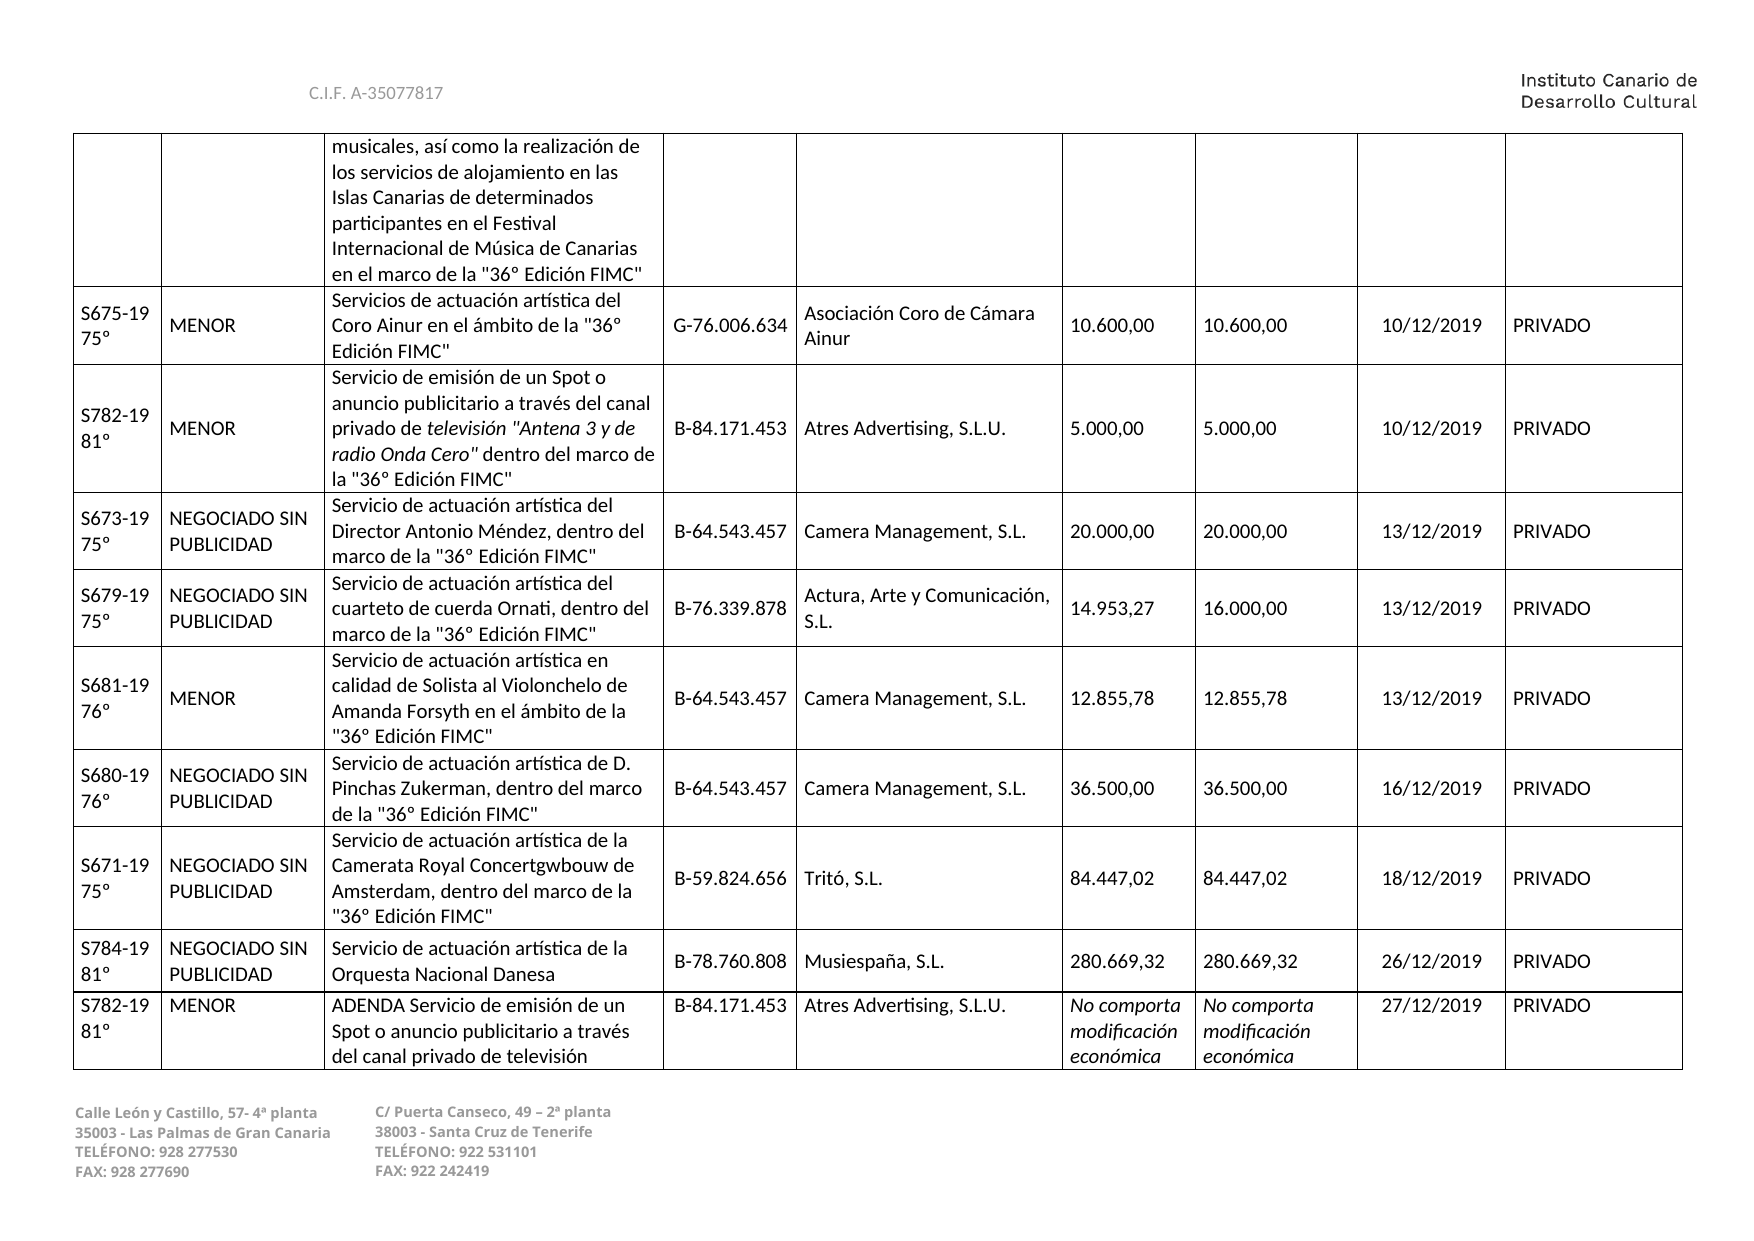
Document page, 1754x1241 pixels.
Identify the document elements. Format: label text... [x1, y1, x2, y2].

table_cell musicales, así como la realización de los servicios de alojamiento en las Islas Canarias de determinados participantes en el Festival Internacional de Música de Canarias en el marco de la "36º Edición FIMC" [325, 134, 663, 286]
table_cell 13/12/2019 [1358, 570, 1505, 646]
table_cell [162, 134, 324, 286]
table_cell 280.669,32 [1196, 930, 1357, 991]
table_cell [1506, 134, 1682, 286]
table_cell MENOR [162, 647, 324, 749]
table_cell Servicio de actuación artística del cuarteto de cuerda Ornati, dentro del marco de la "36º Edición FIMC" [325, 570, 663, 646]
table_cell B-84.171.453 [664, 365, 796, 492]
table_cell 10.600,00 [1063, 287, 1195, 363]
table_cell 84.447,02 [1063, 827, 1195, 929]
table_cell NEGOCIADO SIN PUBLICIDAD [162, 827, 324, 929]
table_cell Tritó, S.L. [797, 827, 1062, 929]
table_cell PRIVADO [1506, 287, 1682, 363]
table_cell 20.000,00 [1063, 493, 1195, 569]
table_cell PRIVADO [1506, 493, 1682, 569]
table_cell 14.953,27 [1063, 570, 1195, 646]
table_cell 20.000,00 [1196, 493, 1357, 569]
table_cell Camera Management, S.L. [797, 493, 1062, 569]
table_cell [797, 134, 1062, 286]
table_cell S671-19 75º [74, 827, 161, 929]
table_cell S784-19 81º [74, 930, 161, 991]
table_cell 27/12/2019 [1358, 993, 1505, 1069]
table_cell MENOR [162, 993, 324, 1069]
table_cell 280.669,32 [1063, 930, 1195, 991]
table_cell [1063, 134, 1195, 286]
table_cell NEGOCIADO SIN PUBLICIDAD [162, 493, 324, 569]
table_cell S680-19 76º [74, 750, 161, 826]
table_cell S679-19 75º [74, 570, 161, 646]
table_cell 13/12/2019 [1358, 647, 1505, 749]
table_cell 26/12/2019 [1358, 930, 1505, 991]
table_cell S673-19 75º [74, 493, 161, 569]
table_cell Servicio de emisión de un Spot o anuncio publicitario a través del canal privado de televisión "Antena 3 y de radio Onda Cero" dentro del marco de la "36º Edición FIMC" [325, 365, 663, 492]
table_cell Servicio de actuación artística de la Camerata Royal Concertgwbouw de Amsterdam, dentro del marco de la "36º Edición FIMC" [325, 827, 663, 929]
table_cell 10.600,00 [1196, 287, 1357, 363]
table_cell PRIVADO [1506, 827, 1682, 929]
table_cell 13/12/2019 [1358, 493, 1505, 569]
table_cell NEGOCIADO SIN PUBLICIDAD [162, 570, 324, 646]
table_cell 10/12/2019 [1358, 287, 1505, 363]
table_cell MENOR [162, 365, 324, 492]
table_cell Asociación Coro de Cámara Ainur [797, 287, 1062, 363]
table_cell Servicio de actuación artística del Director Antonio Méndez, dentro del marco de la "36º Edición FIMC" [325, 493, 663, 569]
table_cell B-84.171.453 [664, 993, 796, 1069]
table_cell 16.000,00 [1196, 570, 1357, 646]
table_cell 5.000,00 [1063, 365, 1195, 492]
table_cell Atres Advertising, S.L.U. [797, 993, 1062, 1069]
table_cell NEGOCIADO SIN PUBLICIDAD [162, 930, 324, 991]
table_cell B-64.543.457 [664, 647, 796, 749]
table_cell Servicios de actuación artística del Coro Ainur en el ámbito de la "36º Edición FIMC" [325, 287, 663, 363]
table_cell 5.000,00 [1196, 365, 1357, 492]
table_cell Camera Management, S.L. [797, 647, 1062, 749]
table_cell Atres Advertising, S.L.U. [797, 365, 1062, 492]
table_cell S782-19 81º [74, 365, 161, 492]
table_cell B-59.824.656 [664, 827, 796, 929]
table_cell [1358, 134, 1505, 286]
table_cell 36.500,00 [1196, 750, 1357, 826]
table_cell Servicio de actuación artística de D. Pinchas Zukerman, dentro del marco de la "36º Edición FIMC" [325, 750, 663, 826]
table_cell 12.855,78 [1063, 647, 1195, 749]
table_cell MENOR [162, 287, 324, 363]
table_cell PRIVADO [1506, 365, 1682, 492]
table_cell [1196, 134, 1357, 286]
table_cell ADENDA Servicio de emisión de un Spot o anuncio publicitario a través del canal privado de televisión [325, 993, 663, 1069]
table_cell 16/12/2019 [1358, 750, 1505, 826]
table_cell PRIVADO [1506, 993, 1682, 1069]
table_cell Camera Management, S.L. [797, 750, 1062, 826]
table_cell Servicio de actuación artística en calidad de Solista al Violonchelo de Amanda Forsyth en el ámbito de la "36º Edición FIMC" [325, 647, 663, 749]
table_cell PRIVADO [1506, 570, 1682, 646]
table_cell 84.447,02 [1196, 827, 1357, 929]
table_cell 36.500,00 [1063, 750, 1195, 826]
table_cell No comporta modificación económica [1196, 993, 1357, 1069]
table_cell PRIVADO [1506, 750, 1682, 826]
table_cell B-76.339.878 [664, 570, 796, 646]
table_cell NEGOCIADO SIN PUBLICIDAD [162, 750, 324, 826]
table_cell B-64.543.457 [664, 493, 796, 569]
table_cell 18/12/2019 [1358, 827, 1505, 929]
table_cell [664, 134, 796, 286]
table_cell B-64.543.457 [664, 750, 796, 826]
table_cell 10/12/2019 [1358, 365, 1505, 492]
table_cell Servicio de actuación artística de la Orquesta Nacional Danesa [325, 930, 663, 991]
table_cell Musiespaña, S.L. [797, 930, 1062, 991]
table_cell Actura, Arte y Comunicación, S.L. [797, 570, 1062, 646]
table_cell B-78.760.808 [664, 930, 796, 991]
table_cell S782-19 81º [74, 993, 161, 1069]
table_cell PRIVADO [1506, 930, 1682, 991]
table_cell [74, 134, 161, 286]
table_cell S675-19 75º [74, 287, 161, 363]
table_cell 12.855,78 [1196, 647, 1357, 749]
table_cell No comporta modificación económica [1063, 993, 1195, 1069]
table_cell PRIVADO [1506, 647, 1682, 749]
table_cell G-76.006.634 [664, 287, 796, 363]
table_cell S681-19 76º [74, 647, 161, 749]
